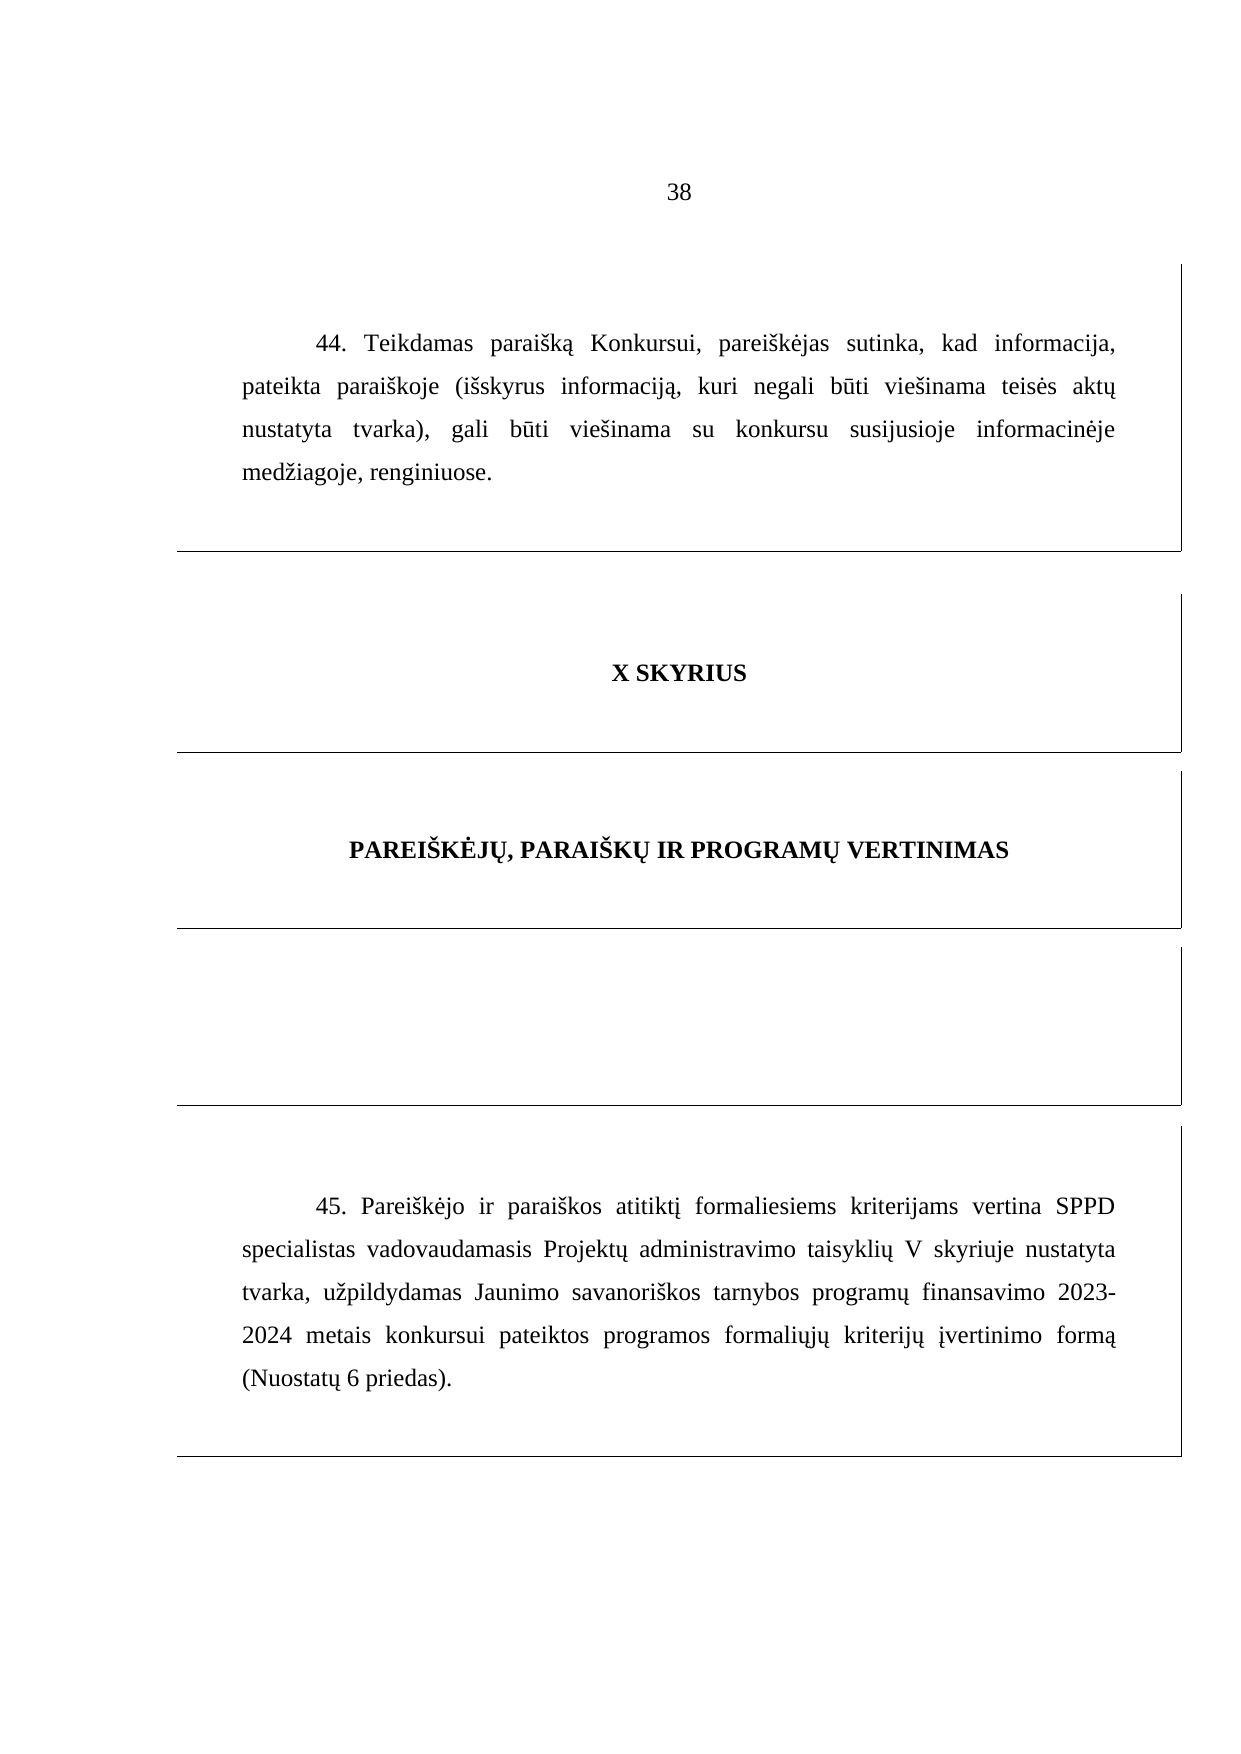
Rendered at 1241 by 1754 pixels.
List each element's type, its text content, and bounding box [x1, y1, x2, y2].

text PAREIŠKĖJŲ, PARAIŠKŲ IR PROGRAMŲ VERTINIMAS [177, 771, 1181, 928]
text 44. Teikdamas paraišką Konkursui, pareiškėjas sutinka, kad informacija, pateikta paraiškoje (išskyrus informaciją, kuri negali būti viešinama teisės aktų nustatyta tvarka), gali būti viešinama su konkursu susijusioje informacinėje medžiagoje, renginiuose. [177, 263, 1181, 551]
text 45. Pareiškėjo ir paraiškos atitiktį formaliesiems kriterijams vertina SPPD specialistas vadovaudamasis Projektų administravimo taisyklių V skyriuje nustatyta tvarka, užpildydamas Jaunimo savanoriškos tarnybos programų finansavimo 2023-2024 metais konkursui pateiktos programos formaliųjų kriterijų įvertinimo formą (Nuostatų 6 priedas). [177, 1126, 1181, 1456]
text X SKYRIUS [177, 594, 1181, 752]
